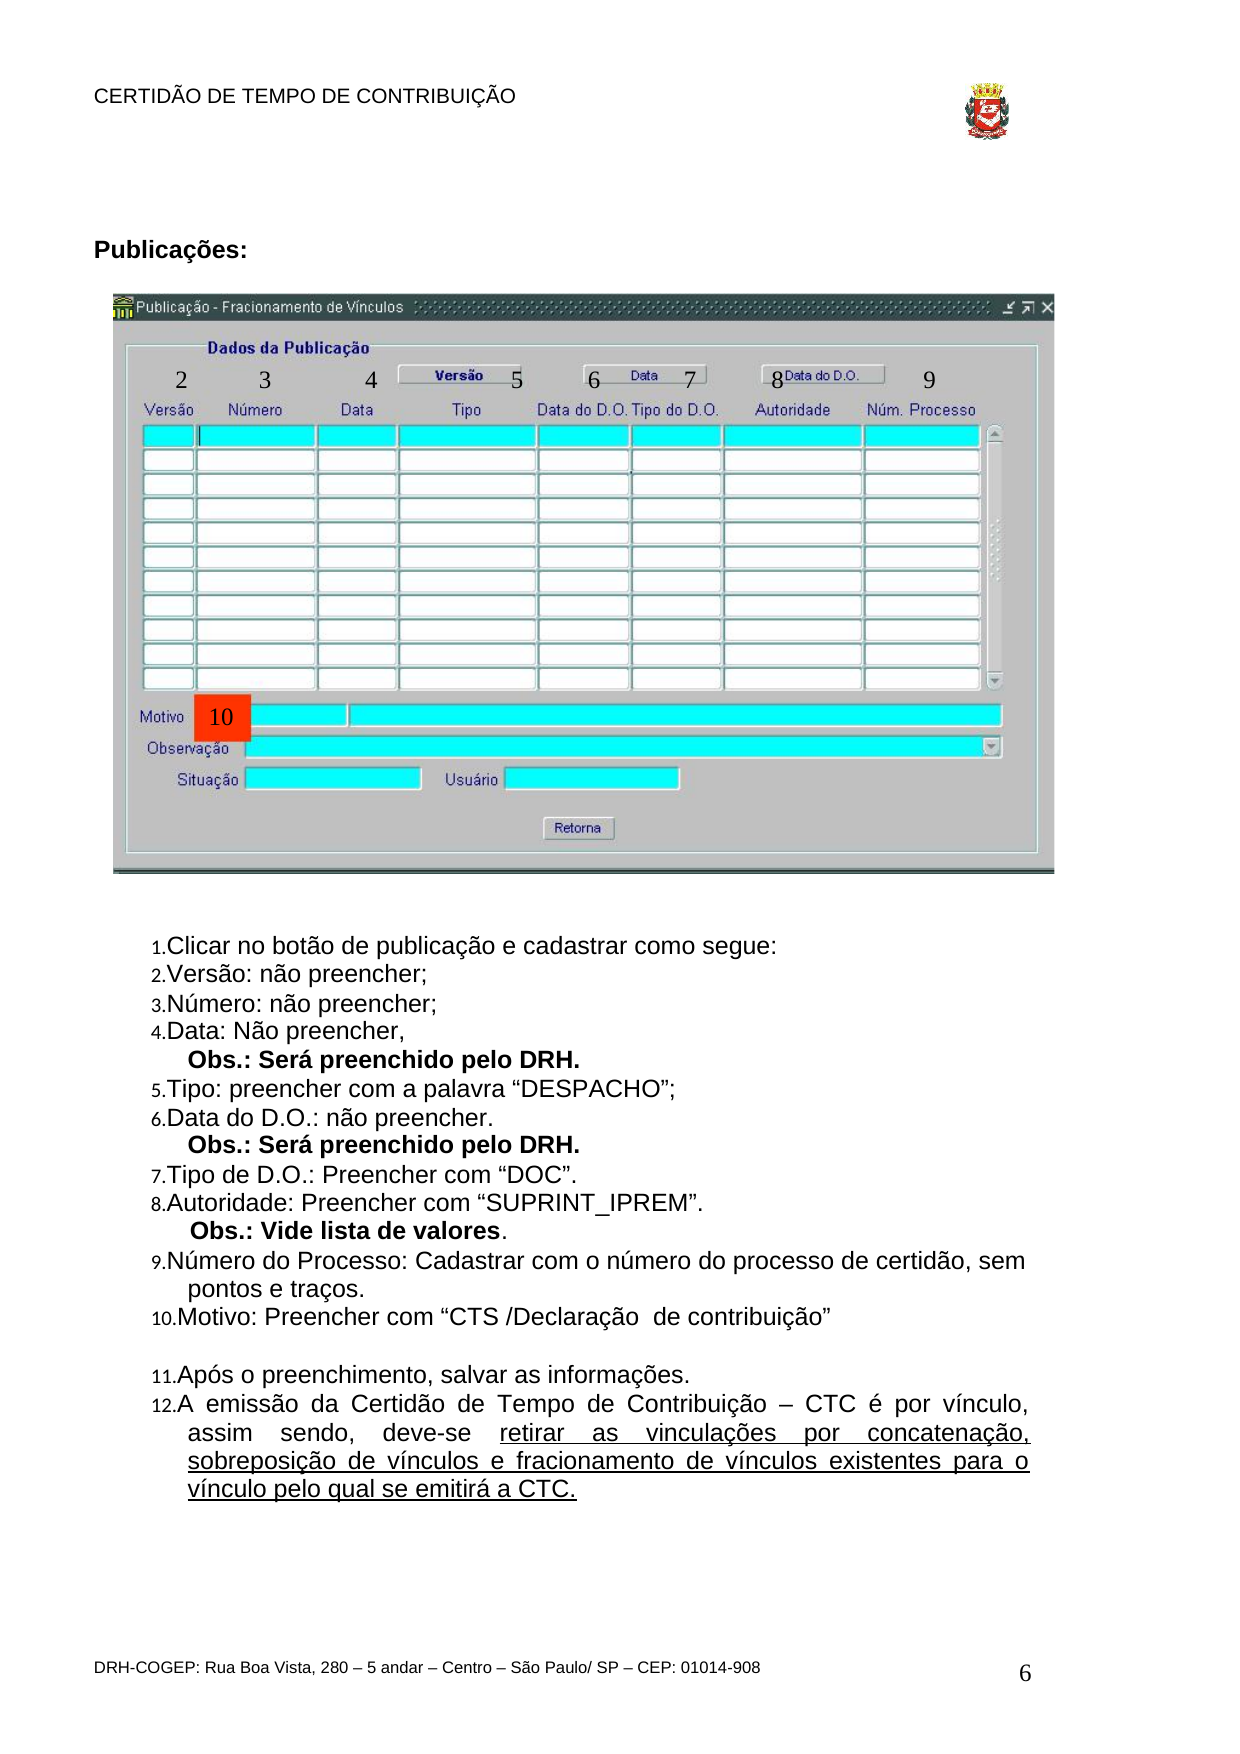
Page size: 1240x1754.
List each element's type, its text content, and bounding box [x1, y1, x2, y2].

list Tipo de D.O.: Preencher com “DOC”. [151, 1160, 1089, 1189]
list Autoridade: Preencher com “SUPRINT_IPREM”. [151, 1189, 1089, 1217]
text Publicações: [94, 235, 1089, 264]
text 10 [1055, 702, 1089, 731]
list Número do Processo: Cadastrar com o número do processo de certidão, sem pontos e traços. [151, 1247, 1030, 1303]
list Número: não preencher; [151, 988, 1089, 1017]
list Data: Não preencher, [151, 1017, 1089, 1045]
list Clicar no botão de publicação e cadastrar como segue: [151, 931, 1089, 960]
table_header 6 [890, 1658, 1031, 1687]
text CERTIDÃO DE TEMPO DE CONTRIBUIÇÃO [94, 83, 965, 107]
text Obs.: Será preenchido pelo DRH. [187, 1046, 1089, 1074]
list A emissão da Certidão de Tempo de Contribuição – CTC é por vínculo, assim sendo, deve-se retirar as vinculações por concatenação, sobreposição de vínculos e fracionamento de vínculos existentes para o vínculo pelo qual se emitirá a CTC. [151, 1390, 1030, 1503]
text Obs.: Vide lista de valores. [189, 1217, 1089, 1245]
list Versão: não preencher; [151, 960, 1089, 988]
list Após o preenchimento, salvar as informações. [151, 1360, 1089, 1389]
list Motivo: Preencher com “CTS /Declaração de contribuição” [151, 1303, 1089, 1332]
list Data do D.O.: não preencher. [151, 1103, 1089, 1132]
list Tipo: preencher com a palavra “DESPACHO”; [151, 1074, 1089, 1103]
text Obs.: Será preenchido pelo DRH. [187, 1132, 1089, 1159]
table_cell [94, 1678, 889, 1687]
text [1009, 83, 1089, 107]
table_header DRH-COGEP: Rua Boa Vista, 280 – 5 andar – Centro – São Paulo/ SP – CEP: 01014-908 [94, 1658, 889, 1677]
